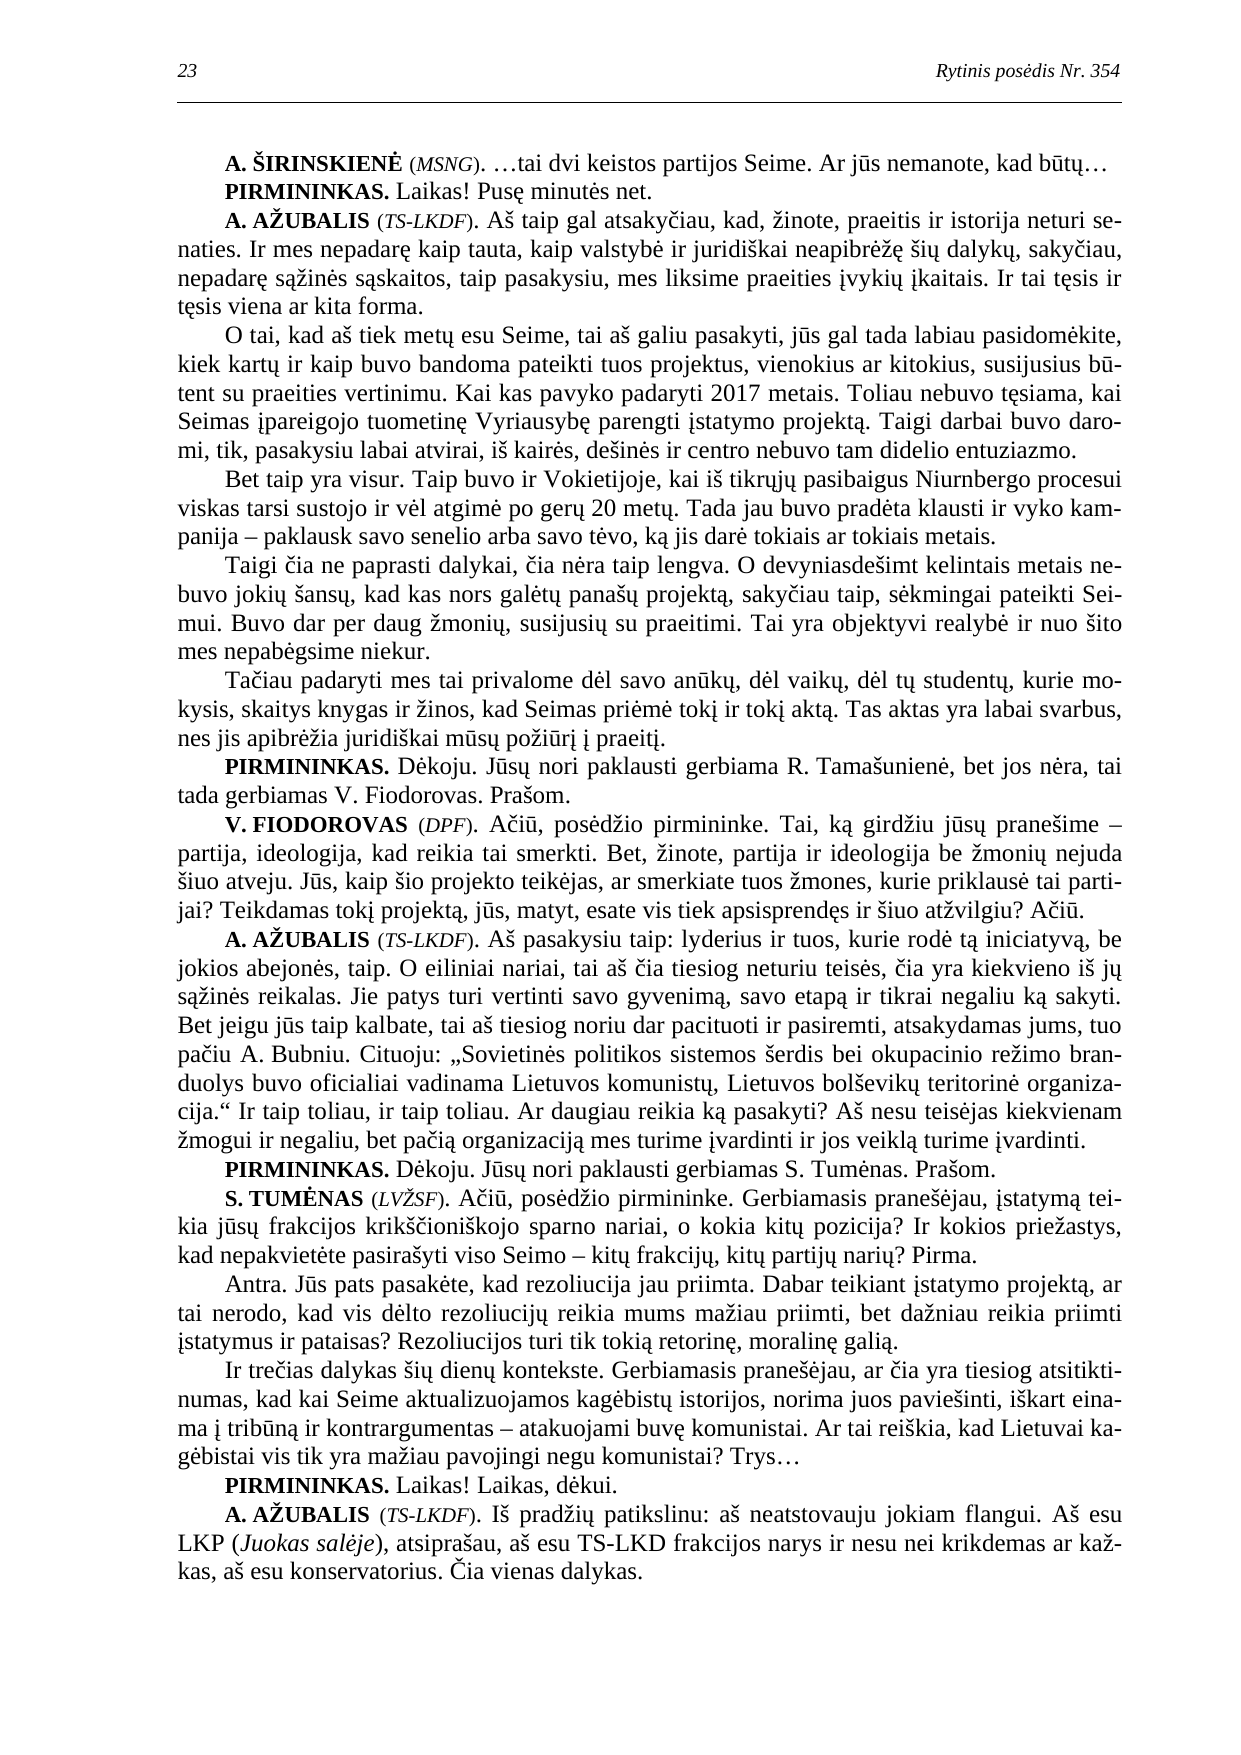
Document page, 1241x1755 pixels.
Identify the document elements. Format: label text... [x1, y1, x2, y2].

text PIRMININKAS. Lai­kas! Lai­kas, dė­kui. [177, 1470, 1122, 1499]
text PIRMININKAS. Dė­ko­ju. Jū­sų no­ri pa­klaus­ti ger­bia­mas S. Tu­mė­nas. Pra­šom. [177, 1154, 1122, 1183]
text An­tra. Jūs pats pa­sa­kė­te, kad re­zo­liu­ci­ja jau pri­im­ta. Da­bar tei­kiant įsta­ty­mo pro­jek­tą, ar tai ne­ro­do, kad vis dėl­to re­zo­liu­ci­jų rei­kia mums ma­žiau pri­im­ti, bet daž­niau rei­kia pri­im­ti įsta­ty­mus ir pa­tai­sas? Re­zo­liu­ci­jos tu­ri tik to­kią re­to­ri­nę, mo­ra­li­nę ga­lią. [177, 1269, 1122, 1355]
text S. TUMĖNAS (LVŽSF). Ačiū, po­sė­džio pir­mi­nin­ke. Ger­bia­ma­sis pra­ne­šė­jau, įsta­ty­mą tei­kia jū­sų frak­ci­jos krikš­čio­niš­ko­jo spar­no na­riai, o ko­kia ki­tų po­zi­ci­ja? Ir ko­kios prie­žas­tys, kad ne­pa­kvie­tė­te pa­si­ra­šy­ti vi­so Sei­mo – ki­tų frak­ci­jų, ki­tų par­ti­jų na­rių? Pir­ma. [177, 1183, 1122, 1269]
text Tai­gi čia ne pa­pras­ti da­ly­kai, čia nė­ra taip leng­va. O de­vy­nias­de­šimt ke­lin­tais me­tais ne­bu­vo jo­kių šan­sų, kad kas nors ga­lė­tų pa­na­šų pro­jek­tą, sa­ky­čiau taip, sėk­min­gai pa­teik­ti Sei­mui. Bu­vo dar per daug žmo­nių, su­si­ju­sių su pra­ei­ti­mi. Tai yra ob­jek­ty­vi re­a­ly­bė ir nuo ši­to mes ne­pa­bėg­si­me nie­kur. [177, 550, 1122, 665]
text Ir tre­čias da­ly­kas šių die­nų kon­teks­te. Ger­bia­ma­sis pra­ne­šė­jau, ar čia yra tie­siog at­si­tik­ti­nu­mas, kad kai Sei­me ak­tu­a­li­zuo­ja­mos ka­gė­bis­tų is­to­ri­jos, no­ri­ma juos pa­vie­šin­ti, iš­kart ei­na­ma į tri­bū­ną ir kon­trar­gu­men­tas – ata­kuo­ja­mi bu­vę ko­mu­nis­tai. Ar tai reiš­kia, kad Lie­tu­vai ka­gė­bis­tai vis tik yra ma­žiau pa­vo­jin­gi ne­gu ko­mu­nis­tai? Trys… [177, 1355, 1122, 1470]
text PIRMININKAS. Laikas! Pu­sę mi­nu­tės net. [177, 176, 1122, 205]
text Ta­čiau pa­da­ry­ti mes tai pri­va­lo­me dėl sa­vo anū­kų, dėl vai­kų, dėl tų stu­den­tų, ku­rie mo­ky­sis, skai­tys kny­gas ir ži­nos, kad Sei­mas pri­ėmė to­kį ir to­kį ak­tą. Tas ak­tas yra la­bai svar­bus, nes jis api­brė­žia ju­ri­diš­kai mū­sų po­žiū­rį į pra­ei­tį. [177, 665, 1122, 751]
text A. AŽUBALIS (TS-LKDF). Aš taip gal at­sa­ky­čiau, kad, ži­no­te, pra­ei­tis ir is­to­ri­ja ne­tu­ri se­na­ties. Ir mes ne­pa­da­rę kaip tau­ta, kaip vals­ty­bė ir ju­ri­diš­kai ne­apib­rė­žę šių da­ly­kų, sa­ky­čiau, ne­pa­da­rę są­ži­nės są­skai­tos, taip pa­sa­ky­siu, mes lik­si­me pra­ei­ties įvy­kių įkai­tais. Ir tai tę­sis ir tę­sis vie­na ar ki­ta for­ma. [177, 205, 1122, 320]
text Bet taip yra vi­sur. Taip bu­vo ir Vo­kie­ti­jo­je, kai iš tik­rų­jų pa­si­bai­gus Niurn­ber­go pro­ce­sui vis­kas tar­si su­sto­jo ir vėl at­gi­mė po ge­rų 20 me­tų. Ta­da jau bu­vo pra­dė­ta klaus­ti ir vy­ko kam­pa­ni­ja – pa­klausk sa­vo se­ne­lio ar­ba sa­vo tė­vo, ką jis da­rė to­kiais ar to­kiais me­tais. [177, 464, 1122, 550]
text A. ŠIRINSKIENĖ (MSNG). …tai dvi keis­tos par­ti­jos Sei­me. Ar jūs ne­ma­no­te, kad bū­tų… [177, 148, 1122, 176]
text PIRMININKAS. Dė­ko­ju. Jū­sų no­ri pa­klaus­ti ger­bia­ma R. Ta­ma­šu­nie­nė, bet jos nė­ra, tai ta­da ger­bia­mas V. Fio­do­ro­vas. Pra­šom. [177, 751, 1122, 809]
text A. AŽUBALIS (TS-LKDF). Aš pa­sa­ky­siu taip: ly­de­rius ir tuos, ku­rie ro­dė tą ini­cia­ty­vą, be jo­kios abe­jo­nės, taip. O ei­li­niai na­riai, tai aš čia tie­siog ne­tu­riu tei­sės, čia yra kiek­vie­no iš jų są­ži­nės rei­ka­las. Jie pa­tys tu­ri ver­tin­ti sa­vo gy­ve­ni­mą, sa­vo eta­pą ir tik­rai ne­ga­liu ką sa­ky­ti. Bet jei­gu jūs taip kal­ba­te, tai aš tie­siog no­riu dar pa­ci­tuo­ti ir pa­si­rem­ti, at­sa­ky­da­mas jums, tuo pa­čiu A. Bub­niu. Ci­tuo­ju: „So­vie­ti­nės po­li­ti­kos sis­te­mos šer­dis bei oku­pa­ci­nio re­ži­mo bran­duo­lys bu­vo ofi­cia­liai va­di­na­ma Lie­tu­vos ko­mu­nis­tų, Lie­tu­vos bol­še­vi­kų te­ri­to­ri­nė or­ga­ni­za­ci­ja.“ Ir taip to­liau, ir taip to­liau. Ar dau­giau rei­kia ką pa­sa­ky­ti? Aš ne­su tei­sė­jas kiek­vie­nam žmo­gui ir ne­ga­liu, bet pa­čią or­ga­ni­za­ci­ją mes tu­ri­me įvar­din­ti ir jos veik­lą tu­ri­me įvar­din­ti. [177, 924, 1122, 1154]
text O tai, kad aš tiek me­tų esu Sei­me, tai aš ga­liu pa­sa­ky­ti, jūs gal ta­da la­biau pa­si­do­mė­ki­te, kiek kar­tų ir kaip bu­vo ban­do­ma pa­teik­ti tuos pro­jek­tus, vie­no­kius ar ki­to­kius, su­si­ju­sius bū­tent su pra­ei­ties ver­ti­ni­mu. Kai kas pa­vy­ko pa­da­ry­ti 2017 me­tais. To­liau ne­bu­vo tę­sia­ma, kai Sei­mas įpa­rei­go­jo tuo­me­ti­nę Vy­riau­sy­bę pa­reng­ti įsta­ty­mo pro­jek­tą. Tai­gi dar­bai bu­vo da­ro­mi, tik, pa­sa­ky­siu la­bai at­vi­rai, iš kai­rės, de­ši­nės ir cen­tro ne­bu­vo tam di­de­lio en­tu­ziaz­mo. [177, 320, 1122, 464]
text A. AŽUBALIS (TS-LKDF). Iš pra­džių pa­tiks­li­nu: aš ne­at­sto­vau­ju jo­kiam flan­gui. Aš esu LKP (Juo­kas sa­lė­je), at­si­pra­šau, aš esu TS-LKD frak­ci­jos na­rys ir ne­su nei krik­de­mas ar kaž­kas, aš esu kon­ser­va­to­rius. Čia vie­nas da­ly­kas. [177, 1499, 1122, 1585]
text V. FIODOROVAS (DPF). Ačiū, po­sė­džio pir­mi­nin­ke. Tai, ką gir­džiu jū­sų pra­ne­ši­me – par­ti­ja, ide­o­lo­gi­ja, kad rei­kia tai smerk­ti. Bet, ži­no­te, par­ti­ja ir ide­o­lo­gi­ja be žmo­nių ne­ju­da šiuo at­ve­ju. Jūs, kaip šio pro­jek­to tei­kė­jas, ar smer­kia­te tuos žmo­nes, ku­rie pri­klau­sė tai par­ti­jai? Teik­da­mas to­kį pro­jek­tą, jūs, ma­tyt, esa­te vis tiek ap­si­spren­dęs ir šiuo at­žvil­giu? Ačiū. [177, 809, 1122, 924]
